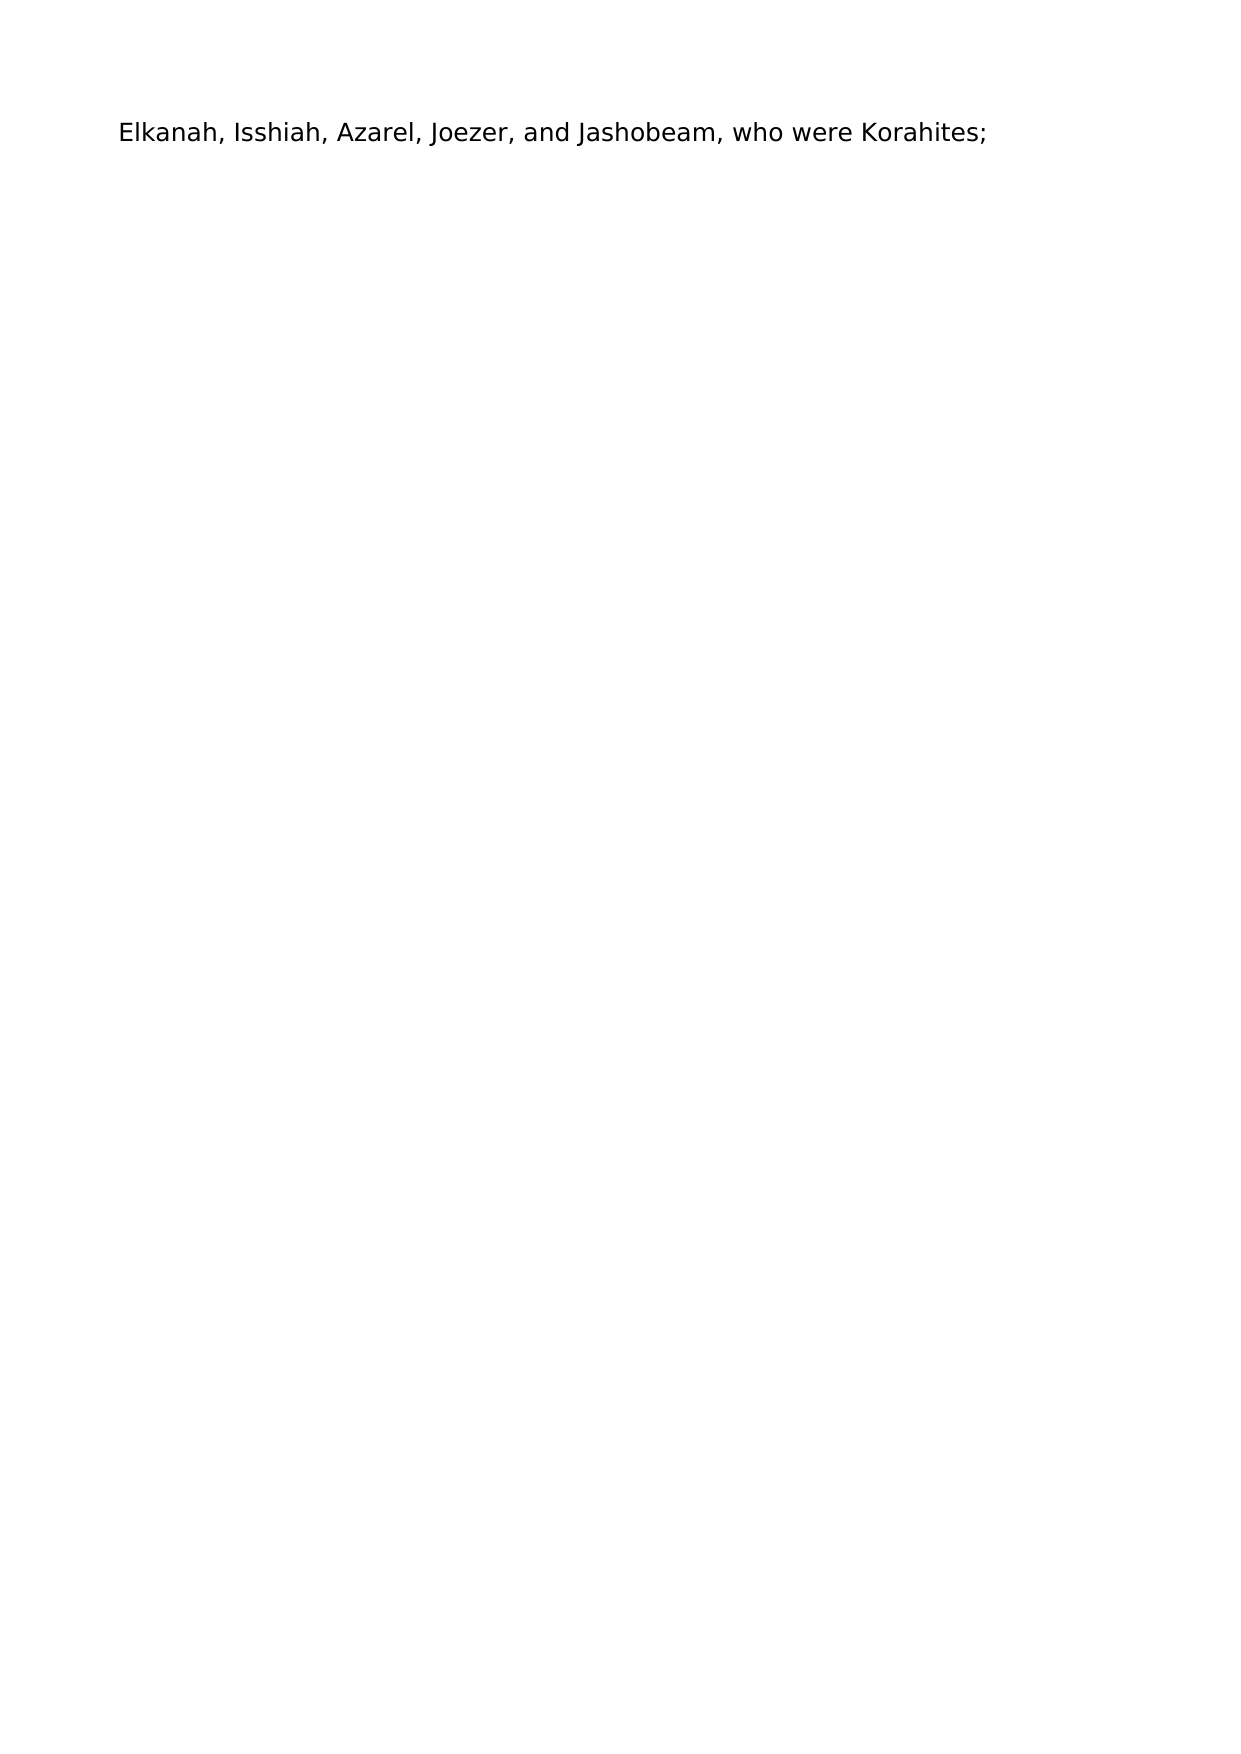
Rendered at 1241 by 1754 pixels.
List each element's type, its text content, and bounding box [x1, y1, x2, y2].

text Elkanah, Isshiah, Azarel, Joezer, and Jashobeam, who were Korahites; [118, 118, 1122, 147]
